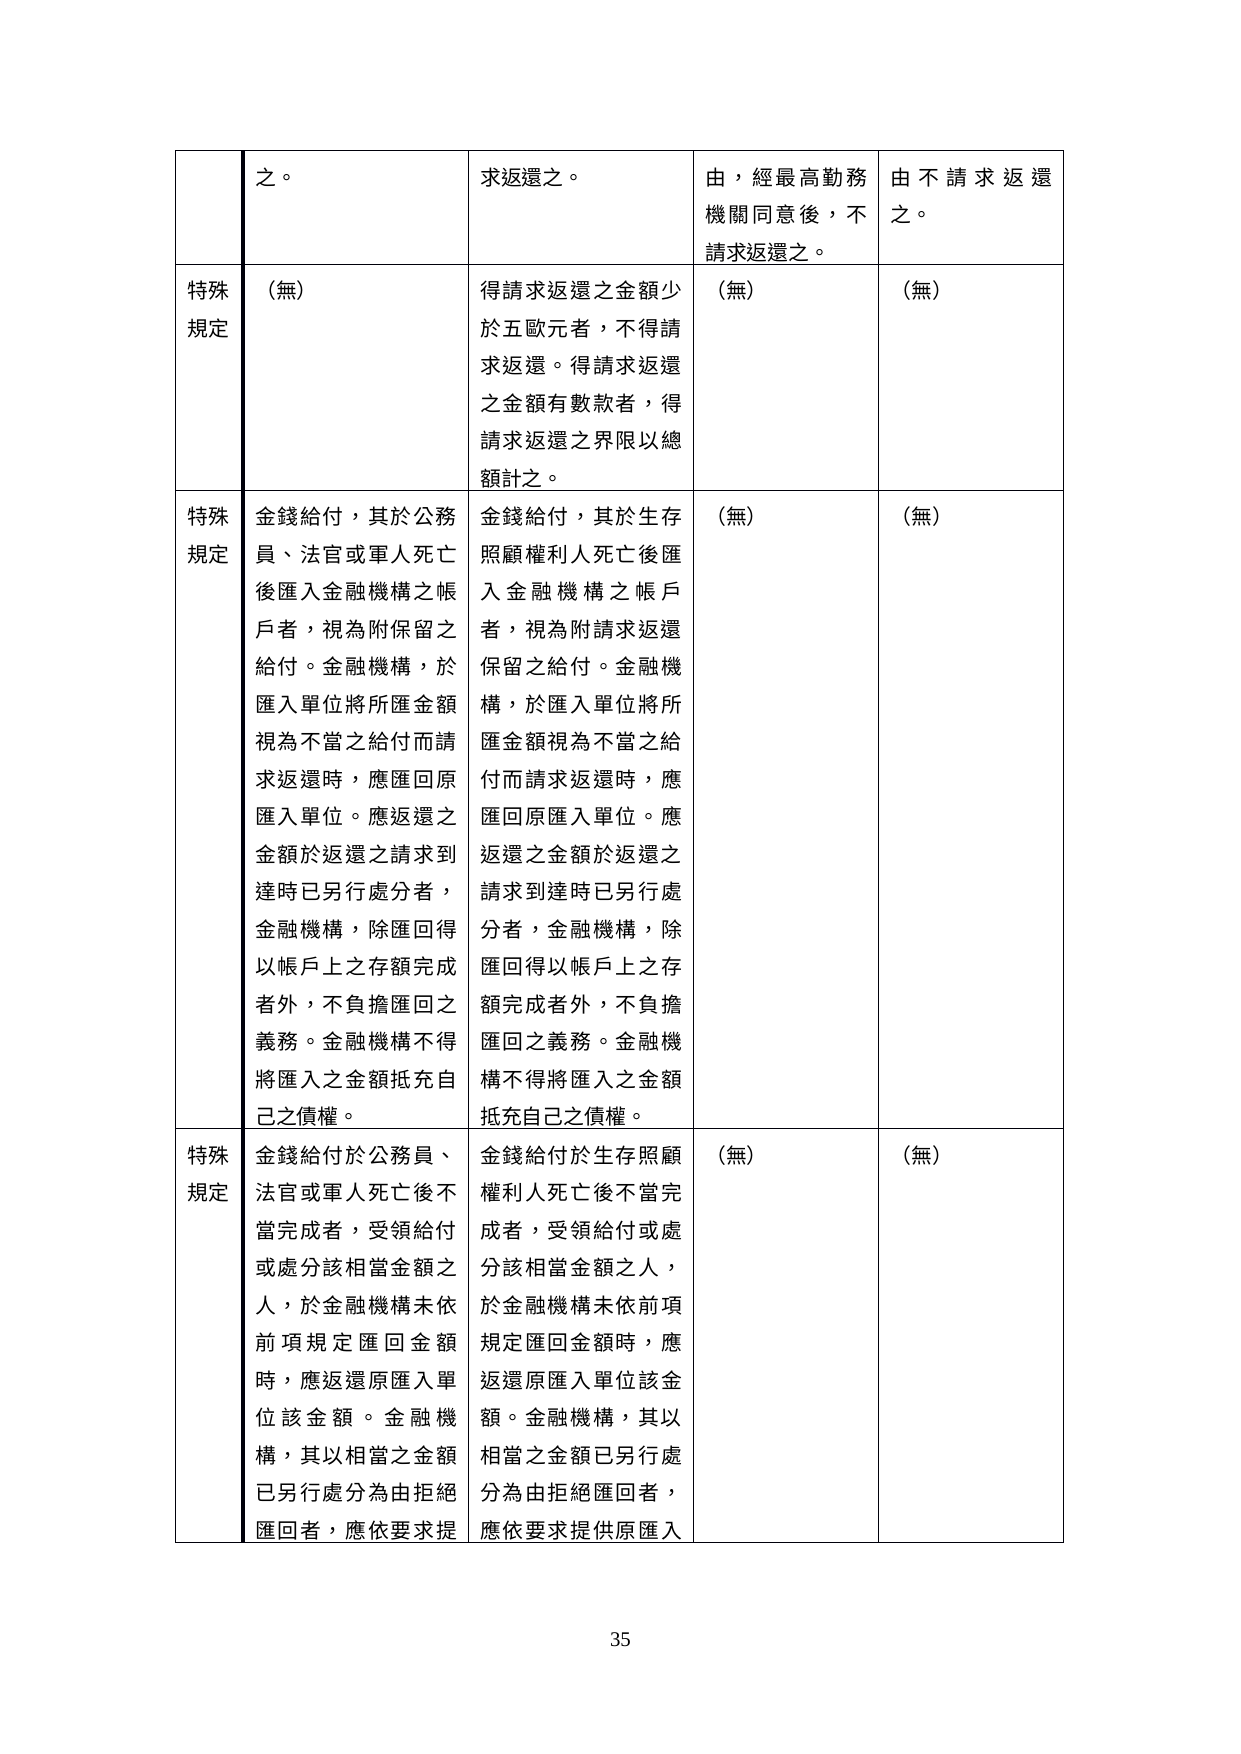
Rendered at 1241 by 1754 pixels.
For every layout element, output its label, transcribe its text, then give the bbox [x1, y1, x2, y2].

table_cell （無） [694, 491, 878, 1128]
table_cell （無） [879, 265, 1063, 489]
table_cell 特殊規定 [176, 491, 241, 1128]
table_cell [176, 151, 241, 263]
table_cell （無） [879, 491, 1063, 1128]
table_cell 金錢給付於生存照顧權利人死亡後不當完成者，受領給付或處分該相當金額之人，於金融機構未依前項規定匯回金額時，應返還原匯入單位該金額。金融機構，其以相當之金額已另行處分為由拒絕匯回者，應依要求提供原匯入 [469, 1129, 693, 1542]
table_cell 金錢給付於公務員、法官或軍人死亡後不當完成者，受領給付或處分該相當金額之人，於金融機構未依前項規定匯回金額時，應返還原匯入單位該金額。金融機構，其以相當之金額已另行處分為由拒絕匯回者，應依要求提 [245, 1129, 468, 1542]
table_cell 之。 [245, 151, 468, 263]
table_cell （無） [694, 265, 878, 489]
table_cell 得請求返還之金額少於五歐元者，不得請求返還。得請求返還之金額有數款者，得請求返還之界限以總額計之。 [469, 265, 693, 489]
table_cell 求返還之。 [469, 151, 693, 263]
table_cell 金錢給付，其於生存照顧權利人死亡後匯入金融機構之帳戶者，視為附請求返還保留之給付。金融機構，於匯入單位將所匯金額視為不當之給付而請求返還時，應匯回原匯入單位。應返還之金額於返還之請求到達時已另行處分者，金融機構，除匯回得以帳戶上之存額完成者外，不負擔匯回之義務。金融機構不得將匯入之金額抵充自己之債權。 [469, 491, 693, 1128]
table_cell （無） [694, 1129, 878, 1542]
table_cell （無） [879, 1129, 1063, 1542]
table_cell 特殊規定 [176, 265, 241, 489]
table_cell 金錢給付，其於公務員、法官或軍人死亡後匯入金融機構之帳戶者，視為附保留之給付。金融機構，於匯入單位將所匯金額視為不當之給付而請求返還時，應匯回原匯入單位。應返還之金額於返還之請求到達時已另行處分者，金融機構，除匯回得以帳戶上之存額完成者外，不負擔匯回之義務。金融機構不得將匯入之金額抵充自己之債權。 [245, 491, 468, 1128]
table_cell （無） [245, 265, 468, 489]
table_cell 特殊規定 [176, 1129, 241, 1542]
table_cell 由不請求返還之。 [879, 151, 1063, 263]
table_cell 由，經最高勤務機關同意後，不請求返還之。 [694, 151, 878, 263]
